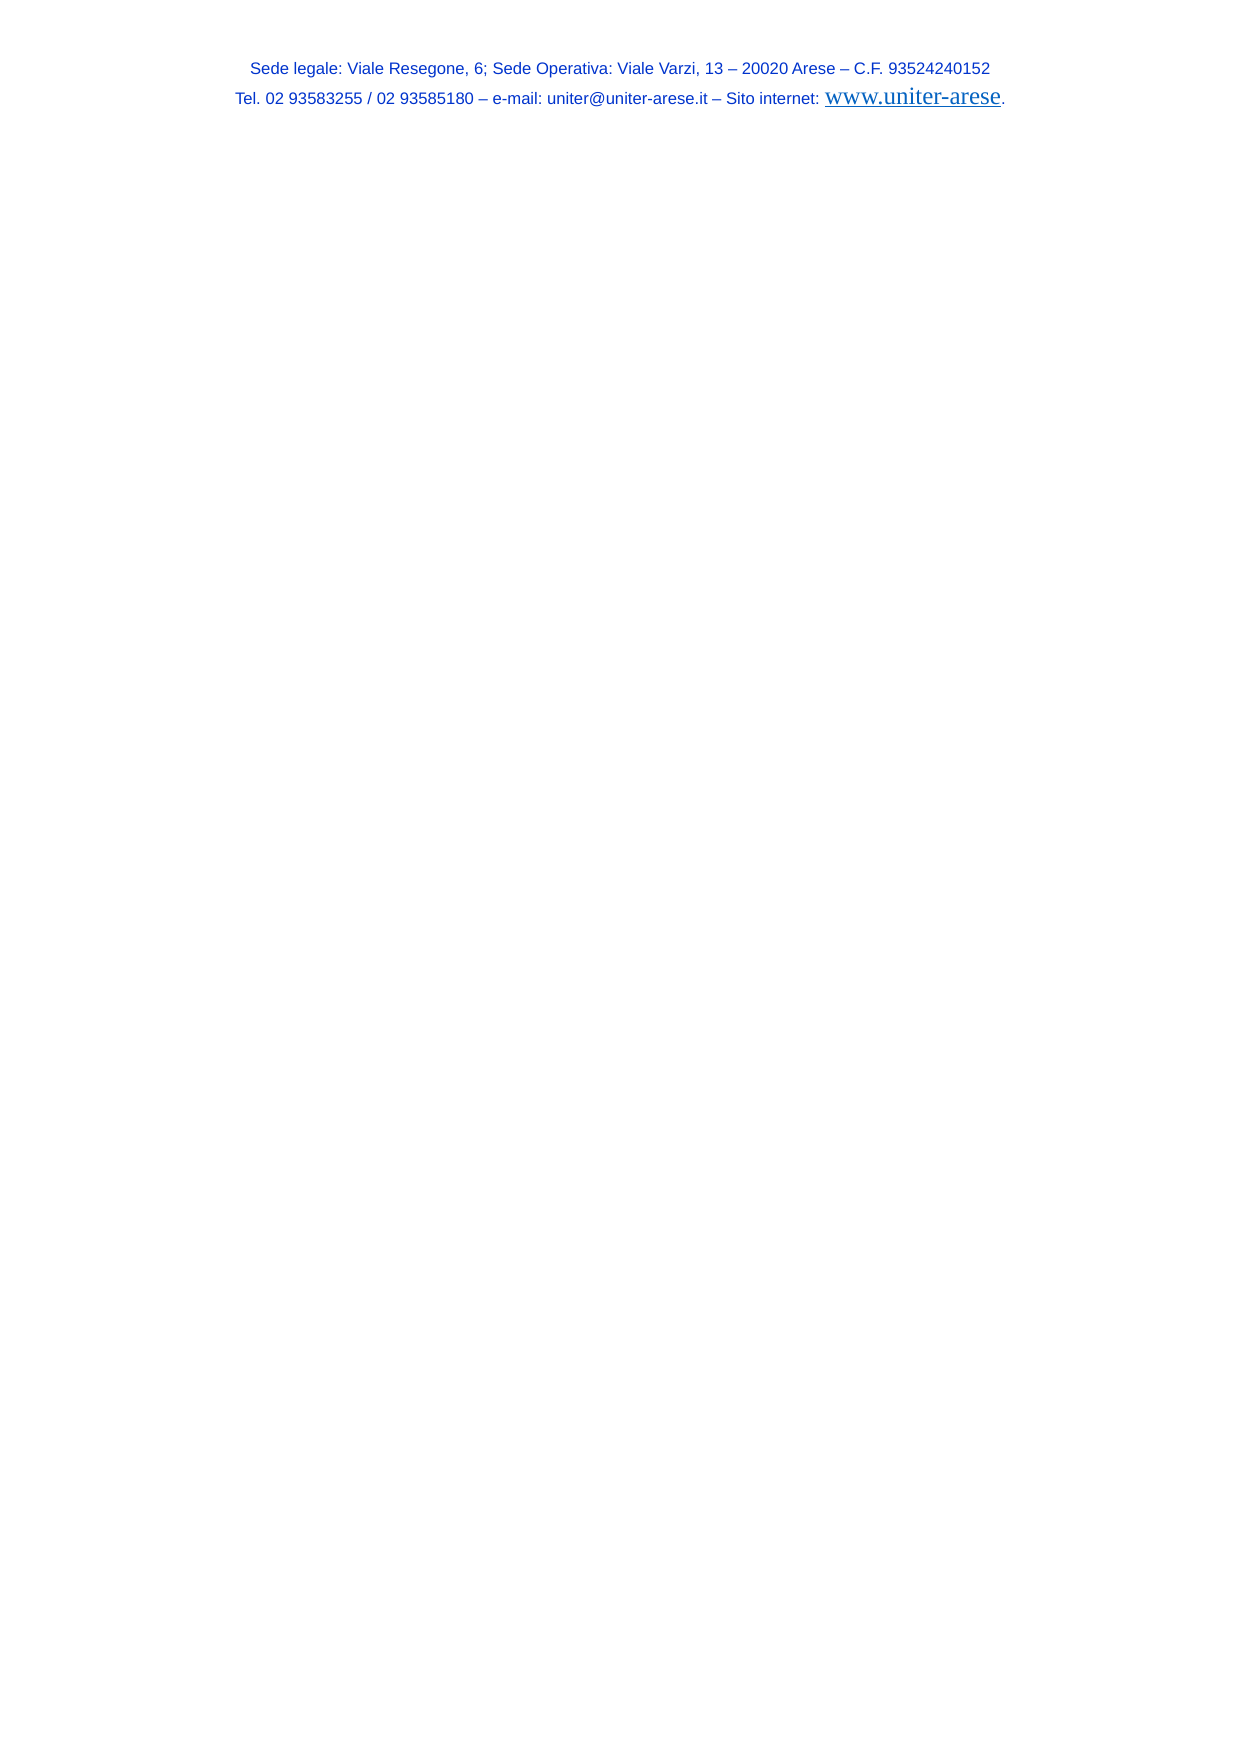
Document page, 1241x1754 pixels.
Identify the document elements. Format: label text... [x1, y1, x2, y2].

text Tel. 02 93583255 / 02 93585180 – e-mail: uniter@uniter-arese.it – Sito internet: www.uniter-arese. [74, 81, 1166, 110]
text Sede legale: Viale Resegone, 6; Sede Operativa: Viale Varzi, 13 – 20020 Arese – C.F. 93524240152 [74, 59, 1166, 78]
